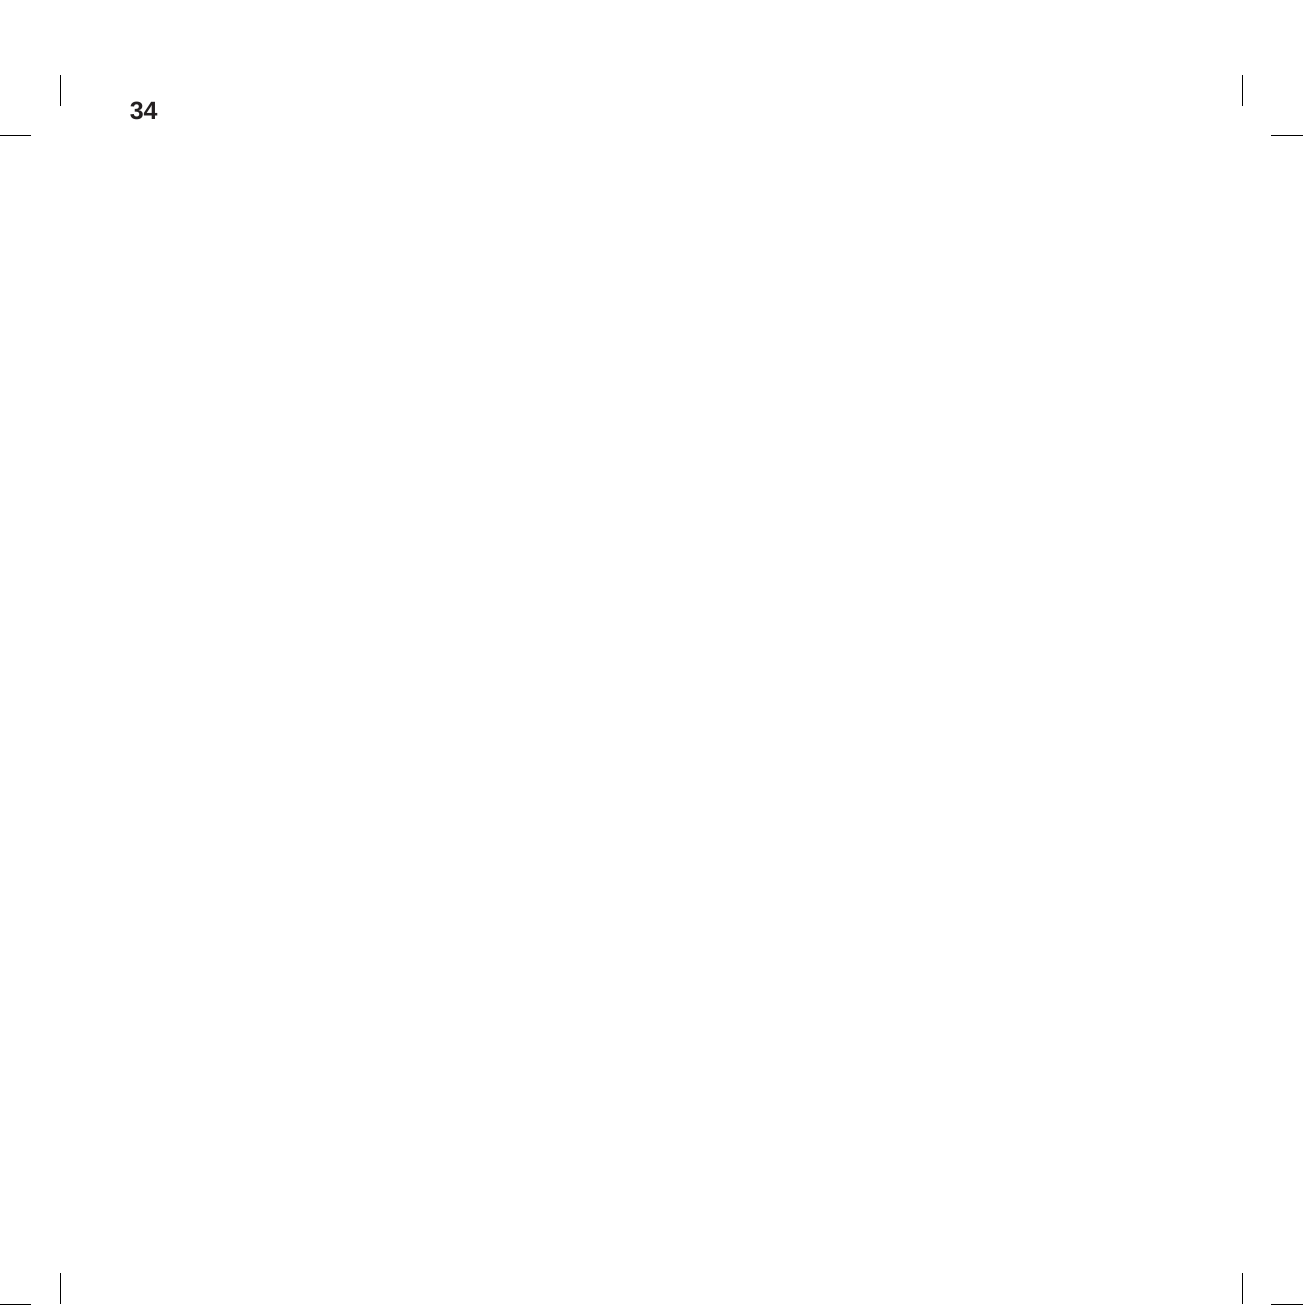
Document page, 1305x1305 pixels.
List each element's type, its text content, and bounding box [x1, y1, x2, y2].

text 34 [129, 96, 1304, 124]
